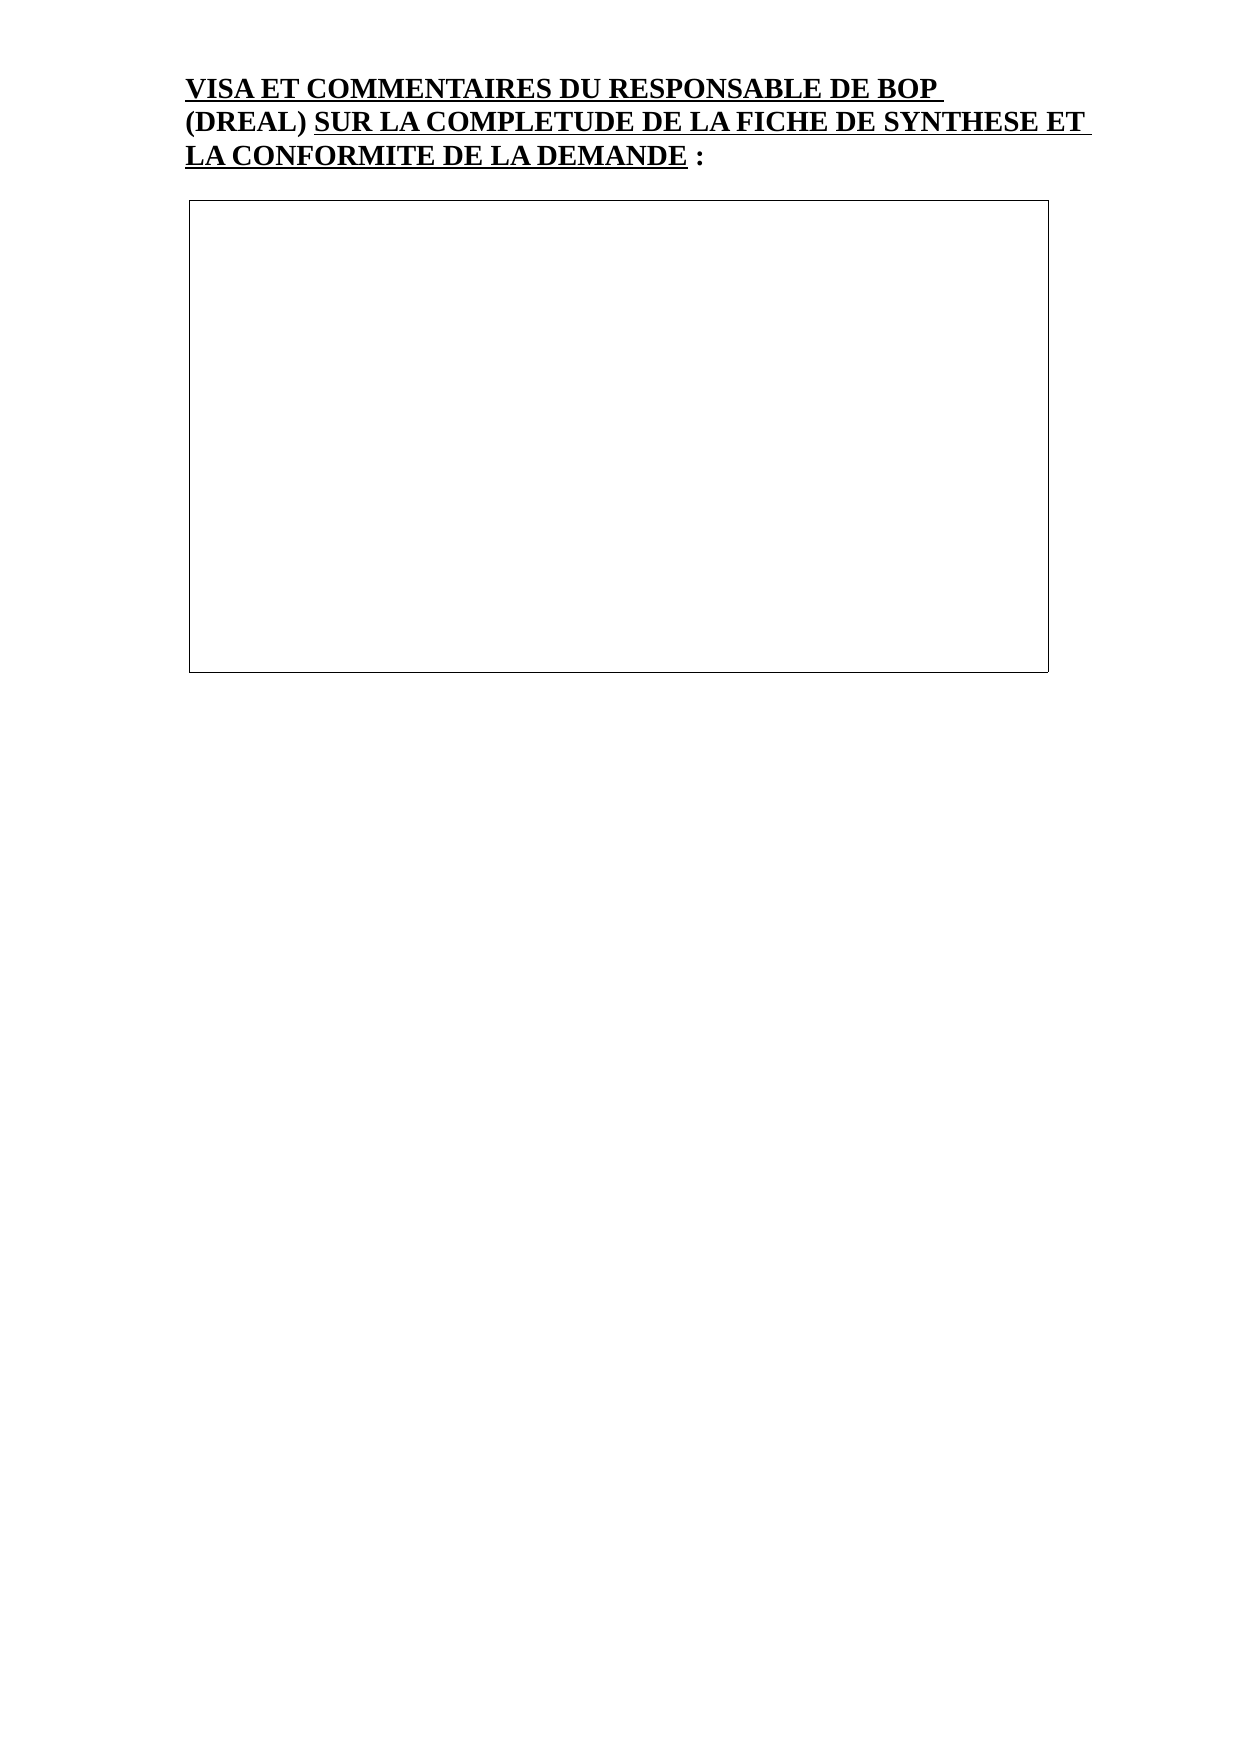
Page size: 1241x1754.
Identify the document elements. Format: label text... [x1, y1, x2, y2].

table_header [190, 201, 1048, 672]
text VISA ET COMMENTAIRES DU RESPONSABLE DE BOP (DREAL) SUR LA COMPLETUDE DE LA FICHE DE SYNTHESE ET LA CONFORMITE DE LA DEMANDE : [185, 71, 1093, 172]
